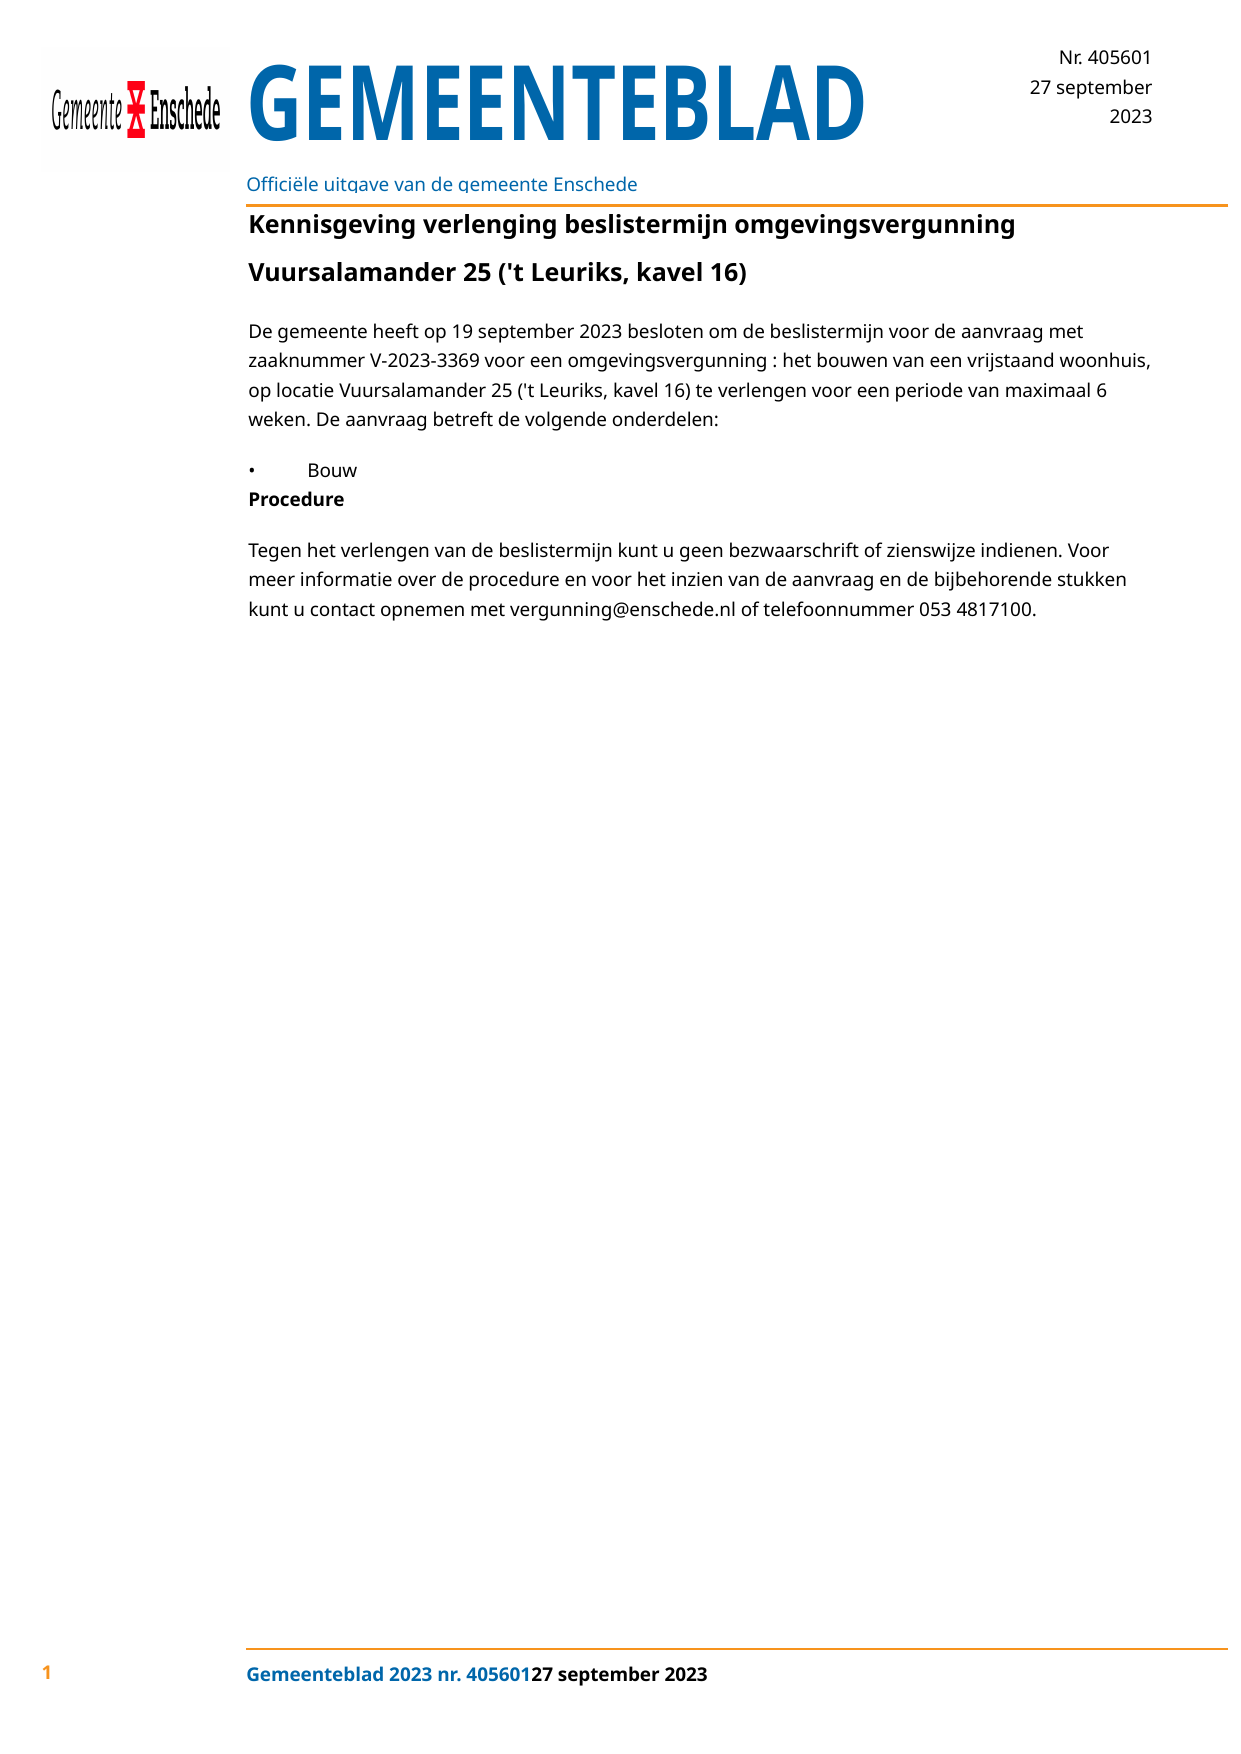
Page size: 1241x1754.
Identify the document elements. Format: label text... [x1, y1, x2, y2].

text Procedure [248, 487, 1152, 512]
text Kennisgeving verlenging beslistermijn omgevingsvergunning Vuursalamander 25 ('t Leuriks, kavel 16) [248, 207, 1152, 288]
list Bouw [248, 457, 1152, 483]
text Tegen het verlengen van de beslistermijn kunt u geen bezwaarschrift of zienswijze indienen. Voor meer informatie over de procedure en voor het inzien van de aanvraag en de bijbehorende stukken kunt u contact opnemen met vergunning@enschede.nl of telefoonnummer 053 4817100. [248, 537, 1152, 622]
text De gemeente heeft op 19 september 2023 besloten om de beslistermijn voor de aanvraag met zaaknummer V-2023-3369 voor een omgevingsvergunning : het bouwen van een vrijstaand woonhuis, op locatie Vuursalamander 25 ('t Leuriks, kavel 16) te verlengen voor een periode van maximaal 6 weken. De aanvraag betreft de volgende onderdelen: [248, 318, 1152, 432]
picture [41, 47, 231, 172]
